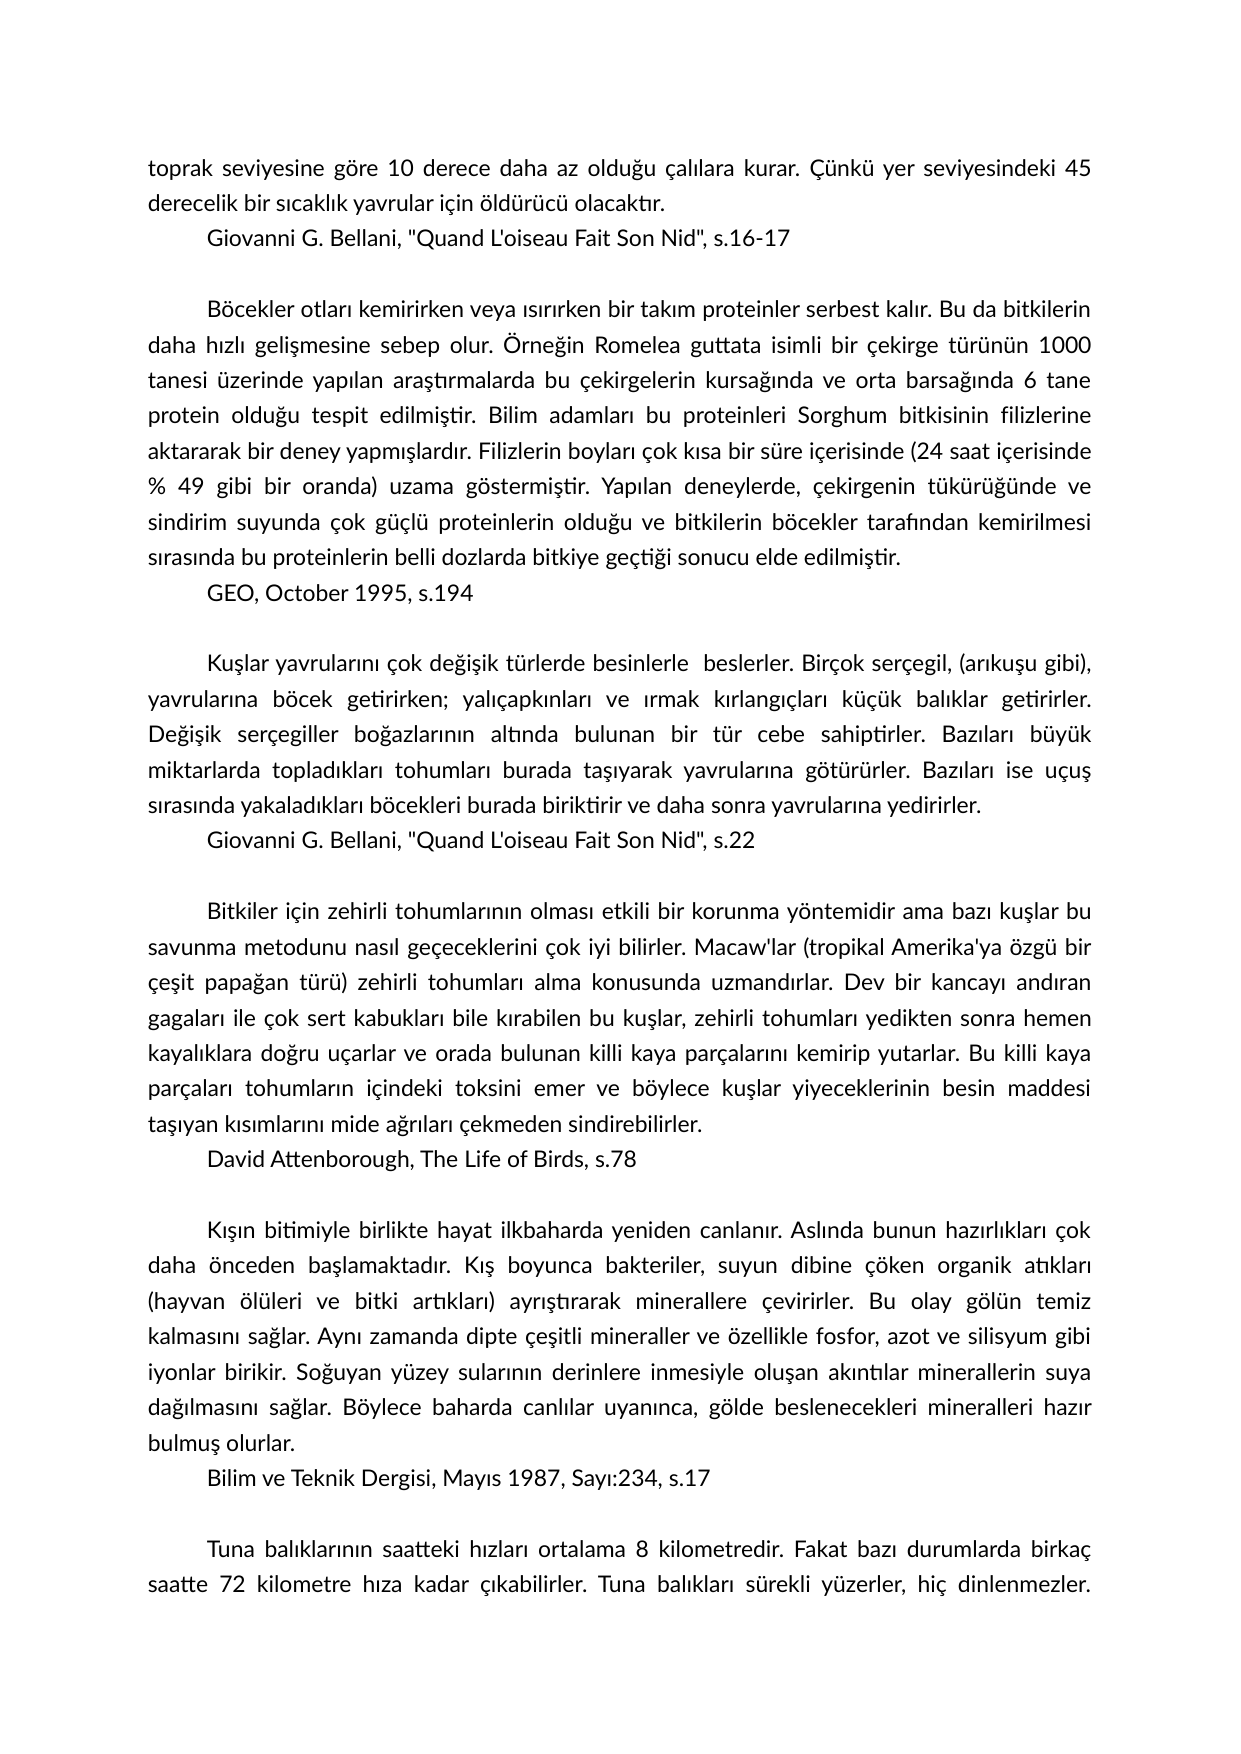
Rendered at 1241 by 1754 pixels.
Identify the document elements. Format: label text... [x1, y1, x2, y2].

text Giovanni G. Bellani, "Quand L'oiseau Fait Son Nid", s.16-17 [148, 218, 1093, 254]
text Böcekler otları kemirirken veya ısırırken bir takım proteinler serbest kalır. Bu da bitkilerin daha hızlı gelişmesine sebep olur. Örneğin Romelea guttata isimli bir çekirge türünün 1000 tanesi üzerinde yapılan araştırmalarda bu çekirgelerin kursağında ve orta barsağında 6 tane protein olduğu tespit edilmiştir. Bilim adamları bu proteinleri Sorghum bitkisinin filizlerine aktararak bir deney yapmışlardır. Filizlerin boyları çok kısa bir süre içerisinde (24 saat içerisinde % 49 gibi bir oranda) uzama göstermiştir. Yapılan deneylerde, çekirgenin tükürüğünde ve sindirim suyunda çok güçlü proteinlerin olduğu ve bitkilerin böcekler tarafından kemirilmesi sırasında bu proteinlerin belli dozlarda bitkiye geçtiği sonucu elde edilmiştir. [148, 289, 1093, 573]
text Bitkiler için zehirli tohumlarının olması etkili bir korunma yöntemidir ama bazı kuşlar bu savunma metodunu nasıl geçeceklerini çok iyi bilirler. Macaw'lar (tropikal Amerika'ya özgü bir çeşit papağan türü) zehirli tohumları alma konusunda uzmandırlar. Dev bir kancayı andıran gagaları ile çok sert kabukları bile kırabilen bu kuşlar, zehirli tohumları yedikten sonra hemen kayalıklara doğru uçarlar ve orada bulunan killi kaya parçalarını kemirip yutarlar. Bu killi kaya parçaları tohumların içindeki toksini emer ve böylece kuşlar yiyeceklerinin besin maddesi taşıyan kısımlarını mide ağrıları çekmeden sindirebilirler. [148, 891, 1093, 1139]
text David Attenborough, The Life of Birds, s.78 [148, 1139, 1093, 1175]
text Tuna balıklarının saatteki hızları ortalama 8 kilometredir. Fakat bazı durumlarda birkaç saatte 72 kilometre hıza kadar çıkabilirler. Tuna balıkları sürekli yüzerler, hiç dinlenmezler. [148, 1529, 1093, 1600]
text Giovanni G. Bellani, "Quand L'oiseau Fait Son Nid", s.22 [148, 821, 1093, 856]
text Kuşlar yavrularını çok değişik türlerde besinlerle beslerler. Birçok serçegil, (arıkuşu gibi), yavrularına böcek getirirken; yalıçapkınları ve ırmak kırlangıçları küçük balıklar getirirler. Değişik serçegiller boğazlarının altında bulunan bir tür cebe sahiptirler. Bazıları büyük miktarlarda topladıkları tohumları burada taşıyarak yavrularına götürürler. Bazıları ise uçuş sırasında yakaladıkları böcekleri burada biriktirir ve daha sonra yavrularına yedirirler. [148, 643, 1093, 821]
text toprak seviyesine göre 10 derece daha az olduğu çalılara kurar. Çünkü yer seviyesindeki 45 derecelik bir sıcaklık yavrular için öldürücü olacaktır. [148, 148, 1093, 218]
text Kışın bitimiyle birlikte hayat ilkbaharda yeniden canlanır. Aslında bunun hazırlıkları çok daha önceden başlamaktadır. Kış boyunca bakteriler, suyun dibine çöken organik atıkları (hayvan ölüleri ve bitki artıkları) ayrıştırarak minerallere çevirirler. Bu olay gölün temiz kalmasını sağlar. Aynı zamanda dipte çeşitli mineraller ve özellikle fosfor, azot ve silisyum gibi iyonlar birikir. Soğuyan yüzey sularının derinlere inmesiyle oluşan akıntılar minerallerin suya dağılmasını sağlar. Böylece baharda canlılar uyanınca, gölde beslenecekleri mineralleri hazır bulmuş olurlar. [148, 1210, 1093, 1458]
text GEO, October 1995, s.194 [148, 573, 1093, 608]
text Bilim ve Teknik Dergisi, Mayıs 1987, Sayı:234, s.17 [148, 1458, 1093, 1493]
